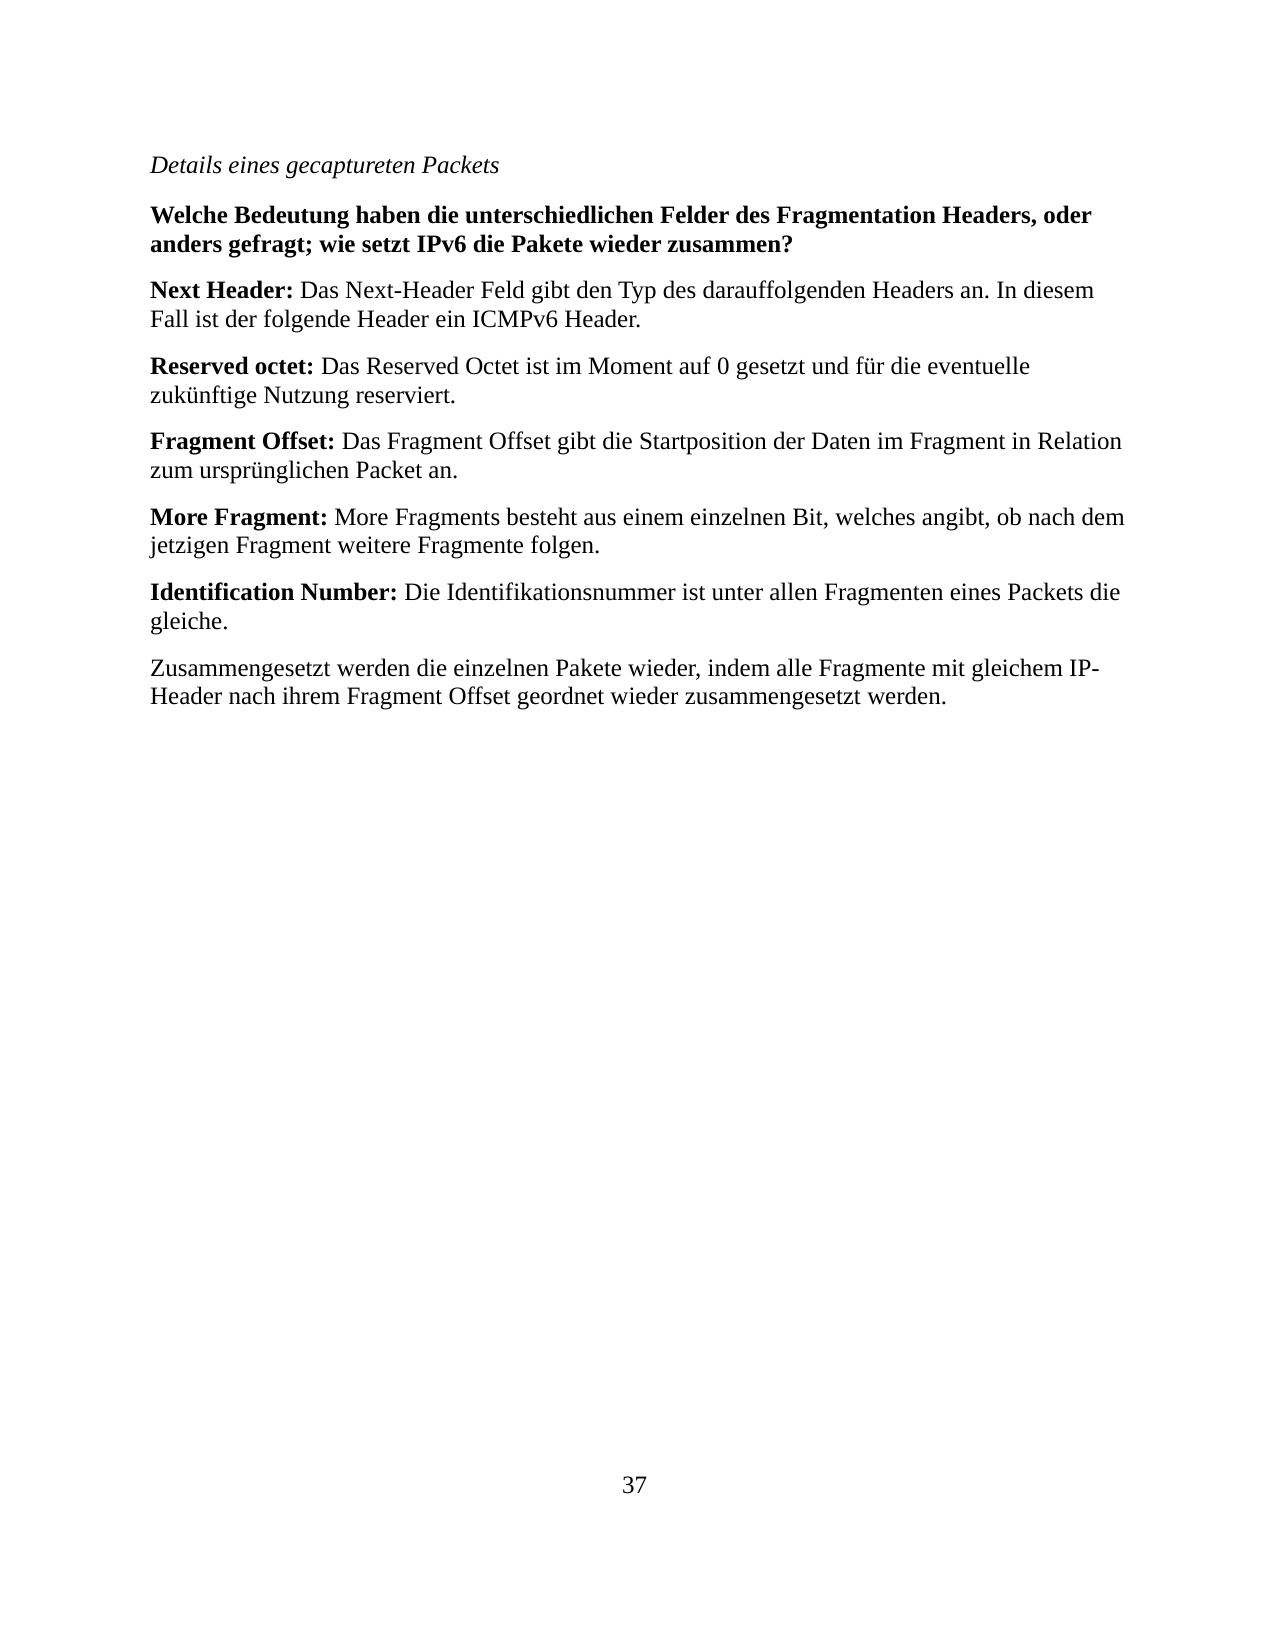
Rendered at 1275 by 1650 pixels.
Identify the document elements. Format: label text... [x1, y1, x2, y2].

text Welche Bedeutung haben die unterschiedlichen Felder des Fragmentation Headers, oder anders gefragt; wie setzt IPv6 die Pakete wieder zusammen? [150, 200, 1125, 258]
text More Fragment: More Fragments besteht aus einem einzelnen Bit, welches angibt, ob nach dem jetzigen Fragment weitere Fragmente folgen. [150, 502, 1125, 559]
text Reserved octet: Das Reserved Octet ist im Moment auf 0 gesetzt und für die eventuelle zukünftige Nutzung reserviert. [150, 351, 1125, 408]
text Fragment Offset: Das Fragment Offset gibt die Startposition der Daten im Fragment in Relation zum ursprünglichen Packet an. [150, 426, 1125, 484]
text Zusammengesetzt werden die einzelnen Pakete wieder, indem alle Fragmente mit gleichem IP-Header nach ihrem Fragment Offset geordnet wieder zusammengesetzt werden. [150, 653, 1125, 710]
text Identification Number: Die Identifikationsnummer ist unter allen Fragmenten eines Packets die gleiche. [150, 577, 1125, 635]
text Next Header: Das Next-Header Feld gibt den Typ des darauffolgenden Headers an. In diesem Fall ist der folgende Header ein ICMPv6 Header. [150, 276, 1125, 333]
text Details eines gecaptureten Packets [150, 150, 1125, 179]
